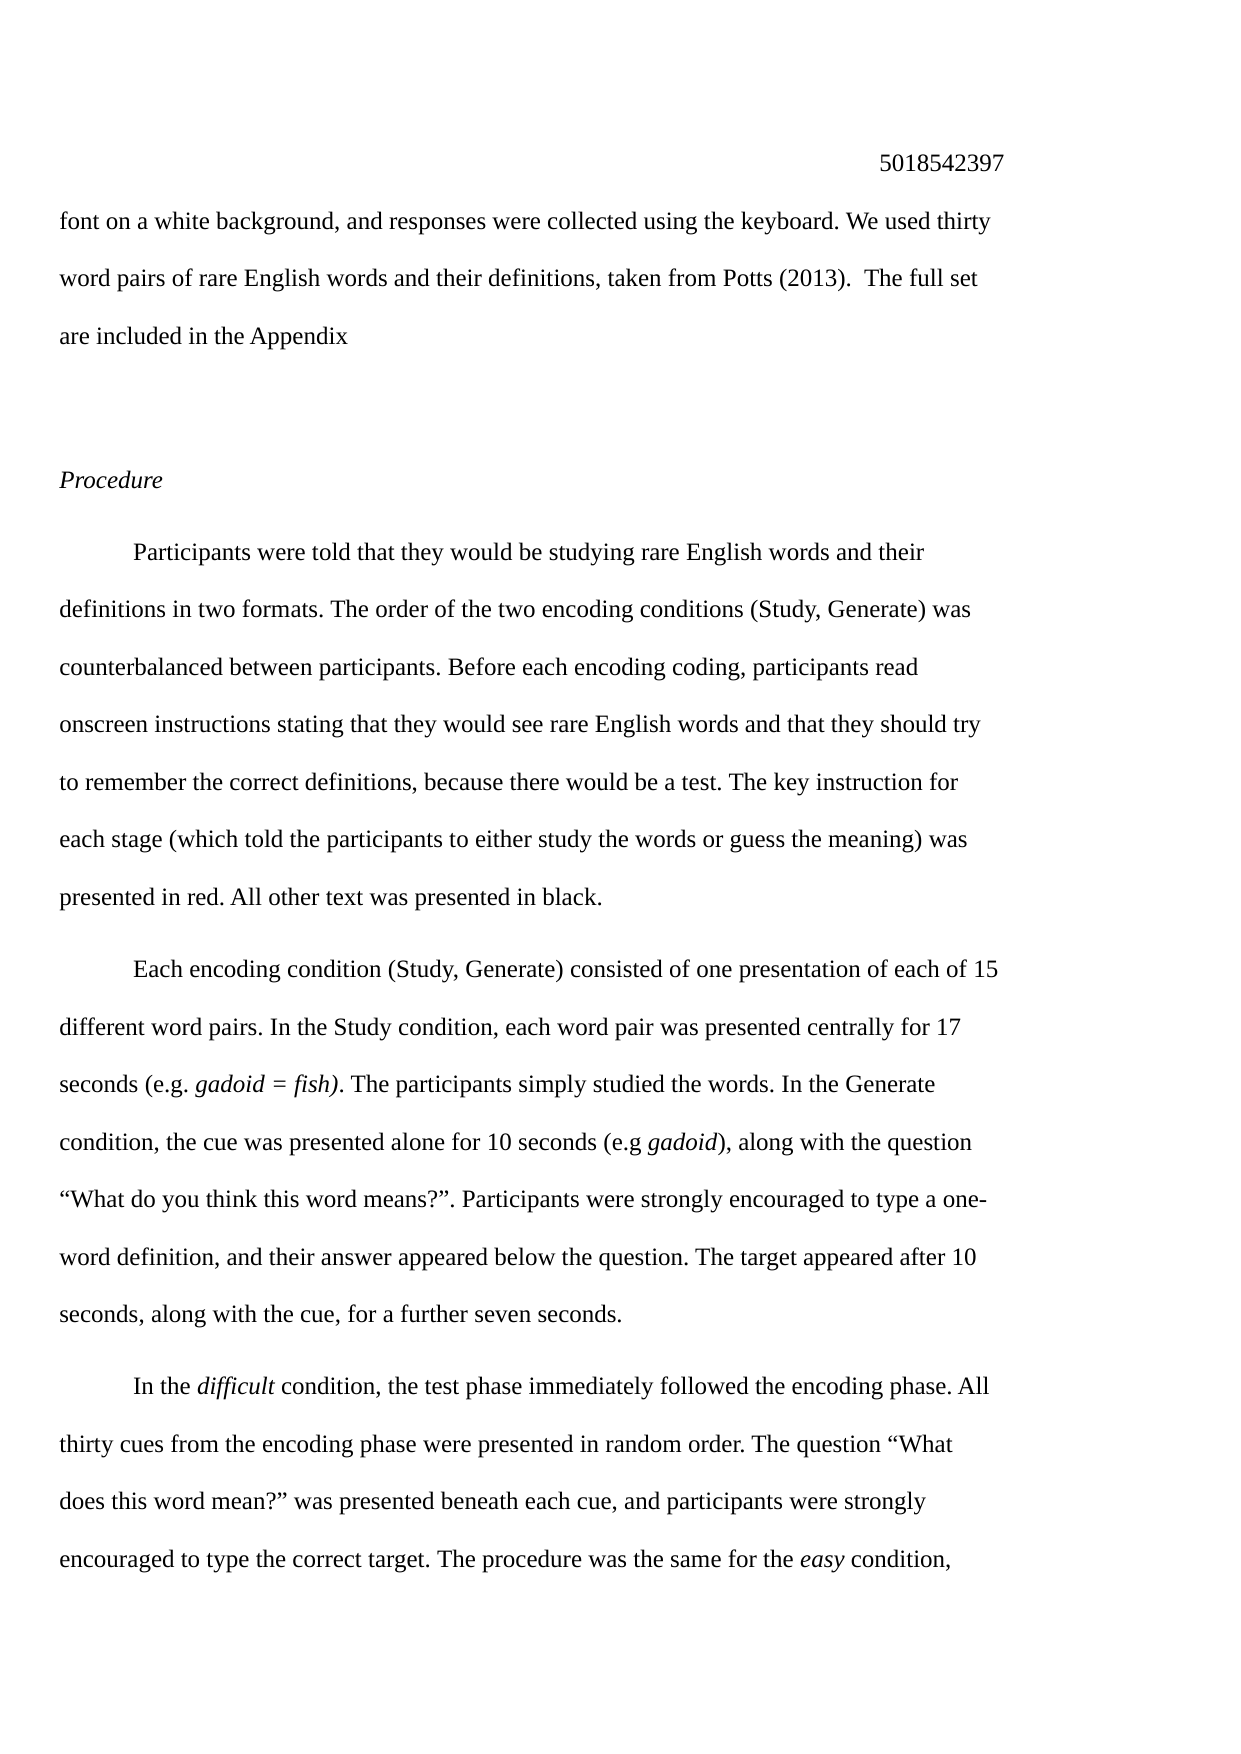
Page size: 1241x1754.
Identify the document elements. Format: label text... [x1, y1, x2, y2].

text Procedure [59, 465, 1004, 494]
text In the difficult condition, the test phase immediately followed the encoding phase. All thirty cues from the encoding phase were presented in random order. The question “What does this word mean?” was presented beneath each cue, and participants were strongly encouraged to type the correct target. The procedure was the same for the easy condition, [59, 1371, 1004, 1572]
text Each encoding condition (Study, Generate) consisted of one presentation of each of 15 different word pairs. In the Study condition, each word pair was presented centrally for 17 seconds (e.g. gadoid = fish). The participants simply studied the words. In the Generate condition, the cue was presented alone for 10 seconds (e.g gadoid), along with the question “What do you think this word means?”. Participants were strongly encouraged to type a one-word definition, and their answer appeared below the question. The target appeared after 10 seconds, along with the cue, for a further seven seconds. [59, 954, 1004, 1328]
text Participants were told that they would be studying rare English words and their definitions in two formats. The order of the two encoding conditions (Study, Generate) was counterbalanced between participants. Before each encoding coding, participants read onscreen instructions stating that they would see rare English words and that they should try to remember the correct definitions, because there would be a test. The key instruction for each stage (which told the participants to either study the words or guess the meaning) was presented in red. All other text was presented in black. [59, 537, 1004, 911]
text font on a white background, and responses were collected using the keyboard. We used thirty word pairs of rare English words and their definitions, taken from Potts (2013). The full set are included in the Appendix [59, 206, 1004, 349]
